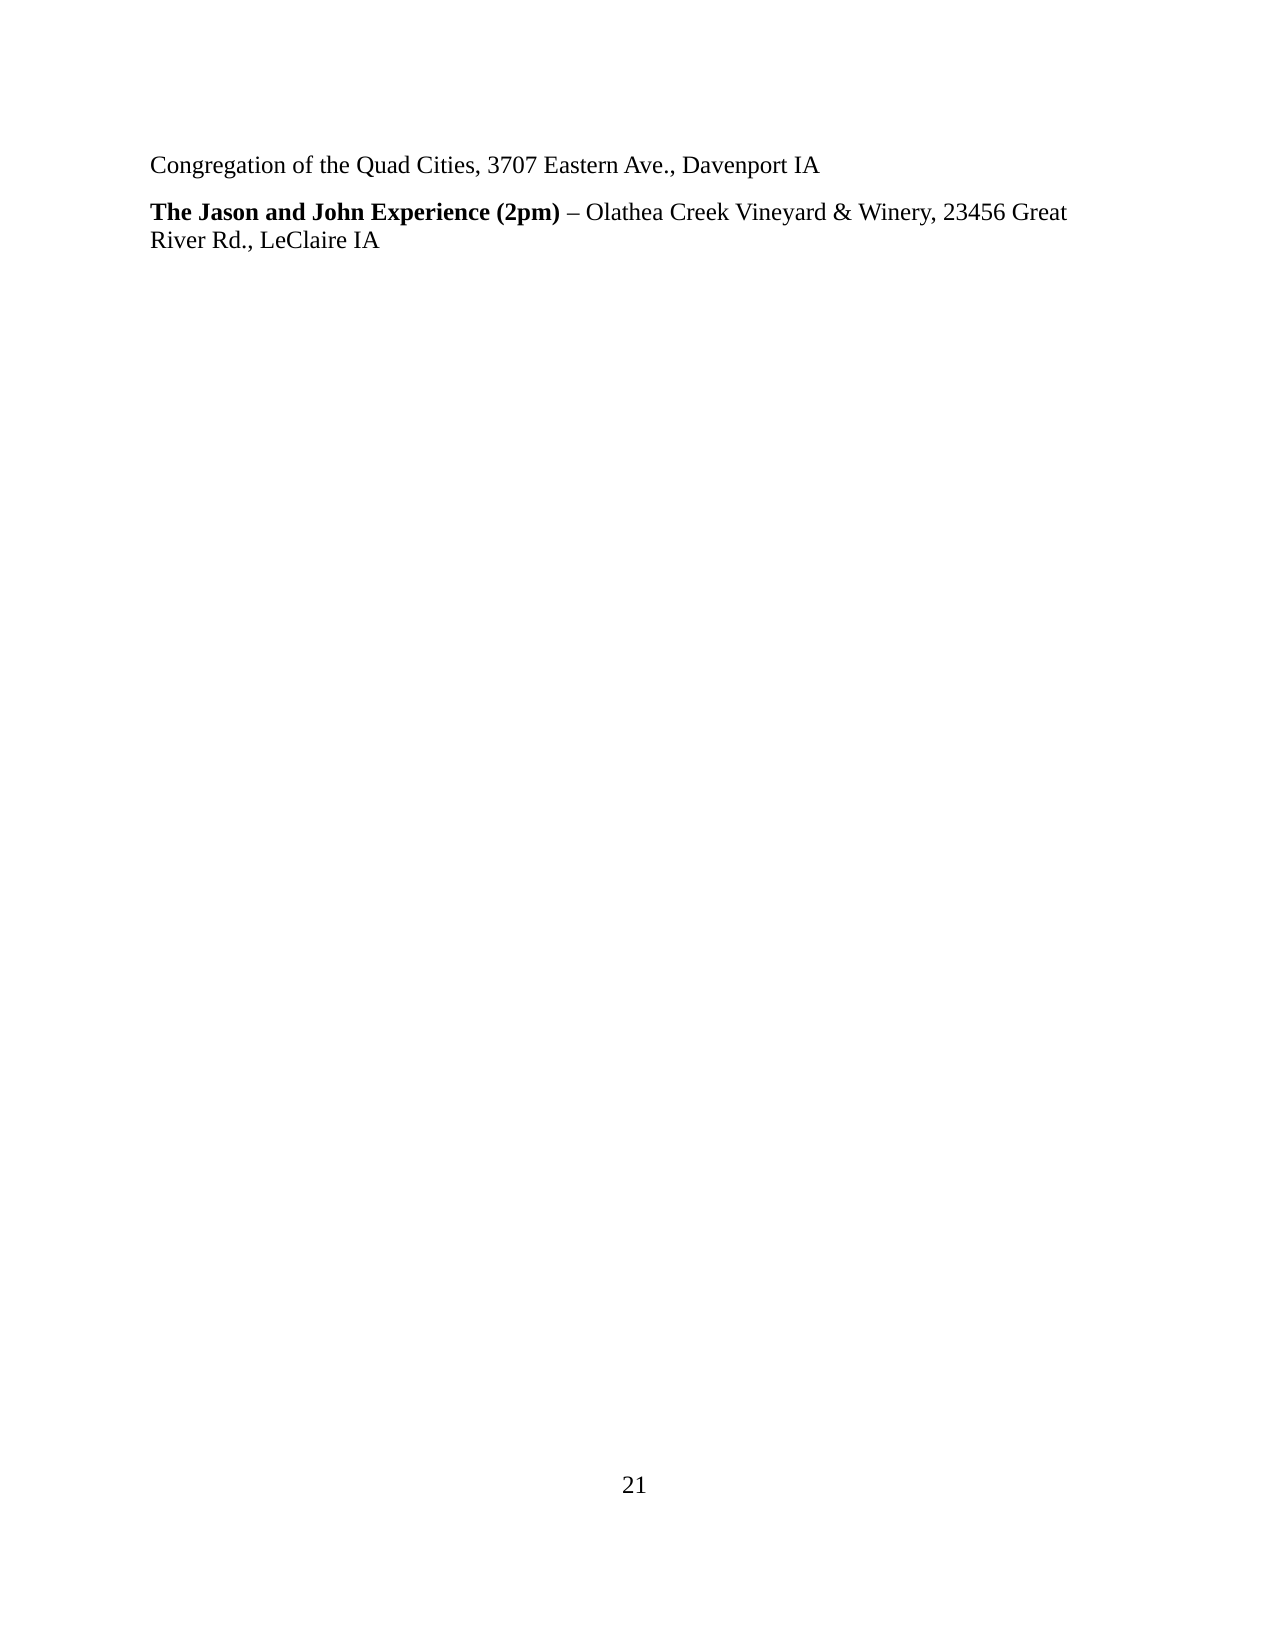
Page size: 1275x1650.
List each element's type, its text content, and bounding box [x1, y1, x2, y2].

text The Jason and John Experience (2pm) – Olathea Creek Vineyard & Winery, 23456 Great River Rd., LeClaire IA [150, 197, 1125, 254]
text Congregation of the Quad Cities, 3707 Eastern Ave., Davenport IA [150, 150, 1125, 179]
